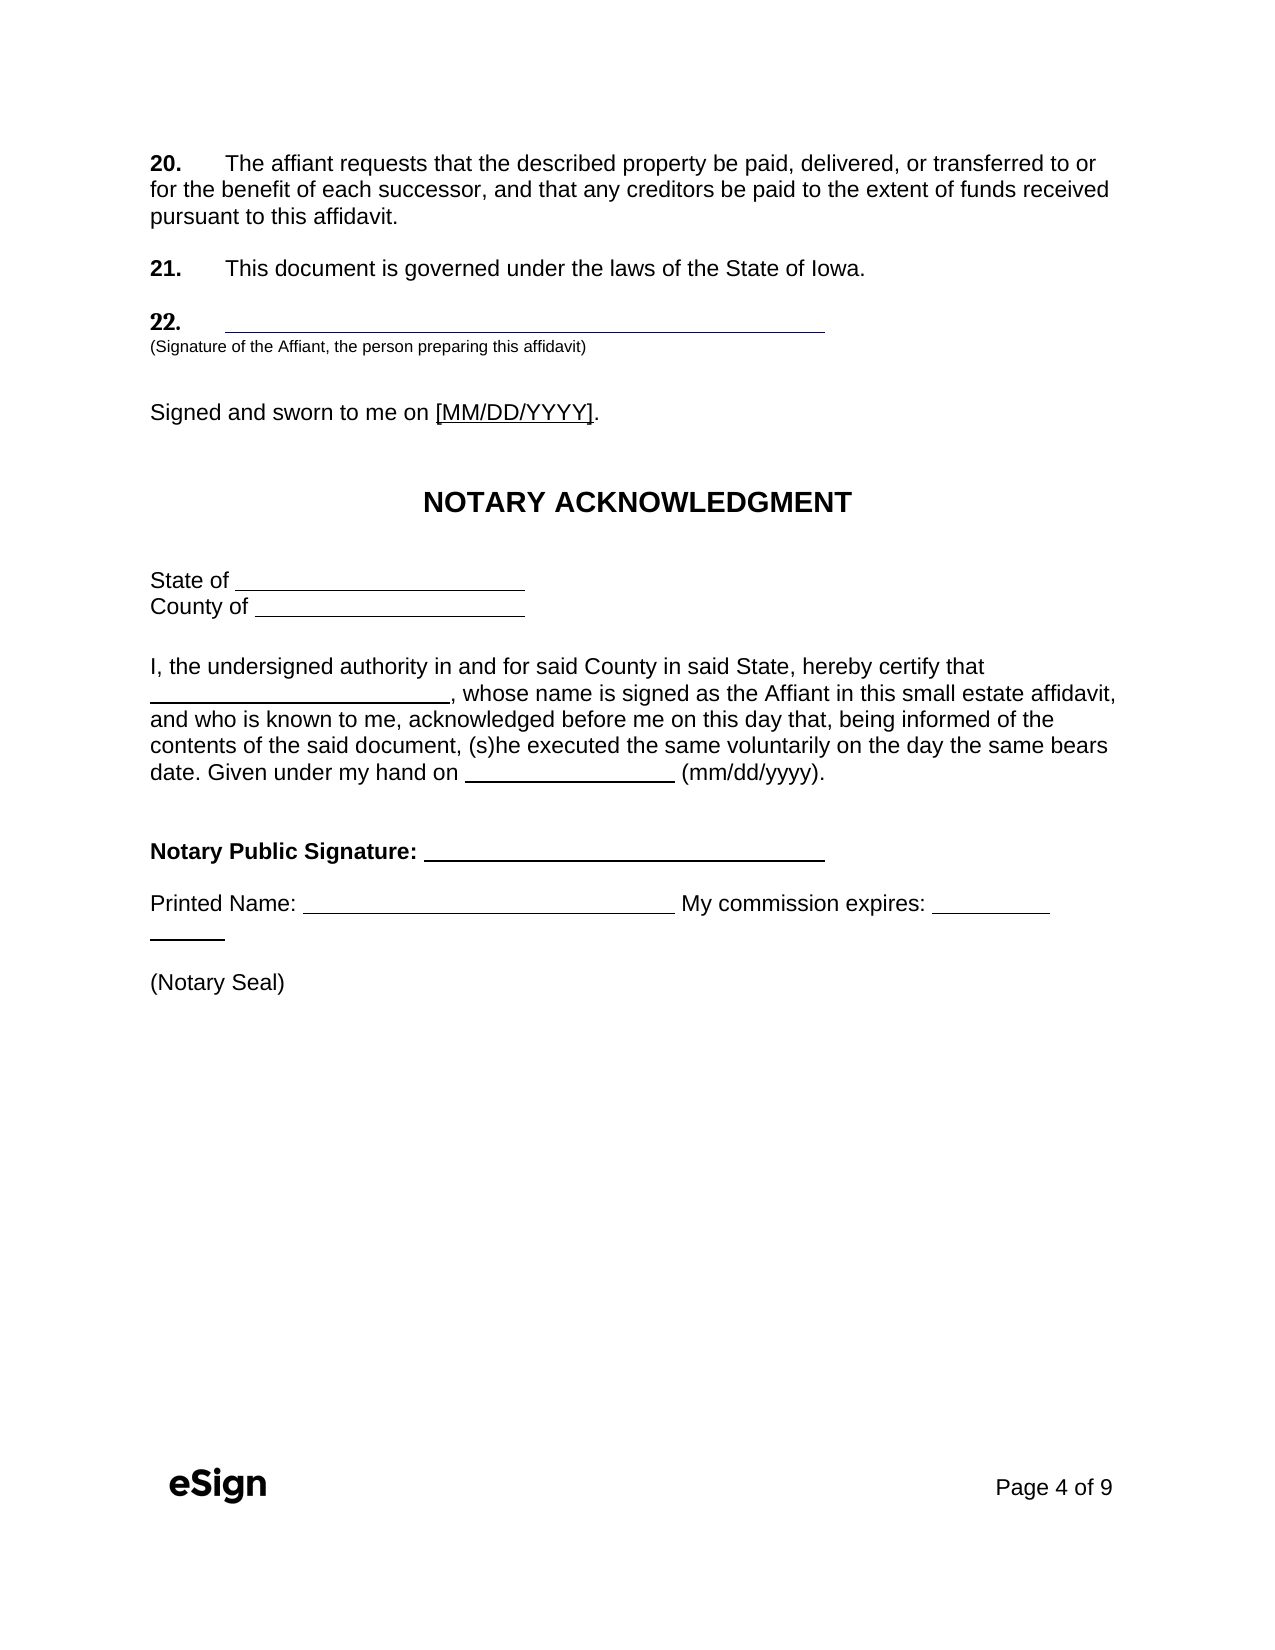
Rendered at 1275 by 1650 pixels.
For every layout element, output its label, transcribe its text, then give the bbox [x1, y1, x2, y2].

subtitle State of [150, 567, 1125, 593]
text Signed and sworn to me on [MM/DD/YYYY]. [150, 399, 1125, 426]
text (Signature of the Affiant, the person preparing this affidavit) [150, 337, 1125, 356]
text (Notary Seal) [150, 969, 1125, 996]
subtitle I, the undersigned authority in and for said County in said State, hereby certify that [150, 653, 1125, 679]
subtitle County of [150, 593, 1125, 619]
list The affiant requests that the described property be paid, delivered, or transferred to or for the benefit of each successor, and that any creditors be paid to the extent of funds received pursuant to this affidavit. [150, 150, 1125, 229]
subtitle Printed Name: My commission expires: [150, 890, 1125, 943]
text NOTARY ACKNOWLEDGMENT [150, 485, 1125, 519]
subtitle , whose name is signed as the Affiant in this small estate affidavit, and who is known to me, acknowledged before me on this day that, being informed of the contents of the said document, (s)he executed the same voluntarily on the day the same bears date. Given under my hand on (mm/dd/yyyy). [150, 679, 1125, 785]
list This document is governed under the laws of the State of Iowa. [150, 255, 1125, 282]
subtitle Notary Public Signature: [150, 838, 1125, 864]
